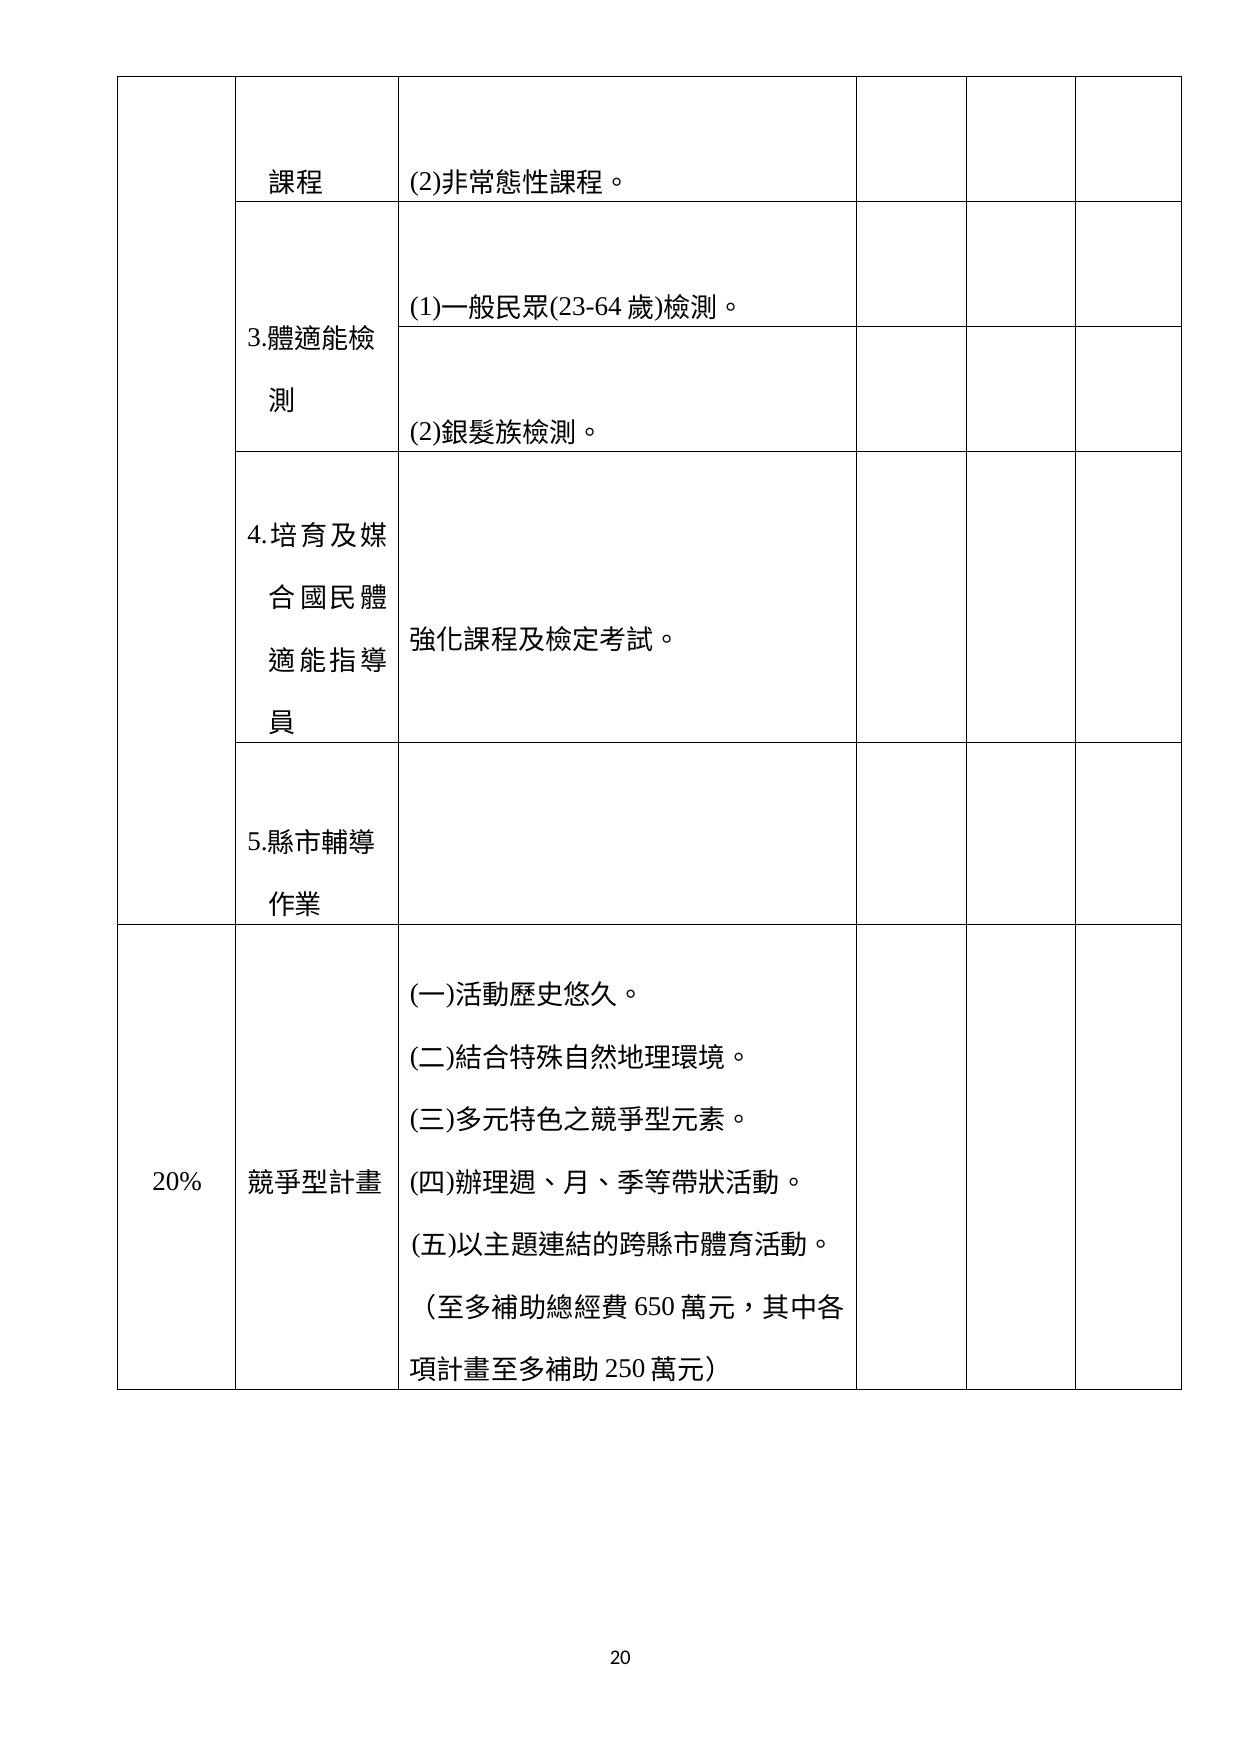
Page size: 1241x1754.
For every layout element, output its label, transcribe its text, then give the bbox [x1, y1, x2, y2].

table_cell (1)一般民眾(23-64歲)檢測。 [399, 202, 856, 326]
table_cell [399, 743, 856, 924]
table_cell [1076, 925, 1181, 1389]
table_cell [857, 452, 966, 742]
table_cell [857, 77, 966, 201]
table_cell [1076, 77, 1181, 201]
table_cell [967, 327, 1075, 451]
table_cell [967, 77, 1075, 201]
table_cell [1076, 743, 1181, 924]
table_cell 3.體適能檢測 [236, 202, 398, 451]
table_cell [967, 452, 1075, 742]
table_cell (2)非常態性課程。 [399, 77, 856, 201]
table_cell [1076, 202, 1181, 326]
table_cell [967, 743, 1075, 924]
table_cell (一)活動歷史悠久。 (二)結合特殊自然地理環境。 (三)多元特色之競爭型元素。 (四)辦理週、月、季等帶狀活動。 (五)以主題連結的跨縣市體育活動。 （至多補助總經費650萬元，其中各項計畫至多補助250萬元） [399, 925, 856, 1389]
table_cell [1076, 452, 1181, 742]
table_cell 課程 [236, 77, 398, 201]
table_cell [967, 202, 1075, 326]
table_cell [857, 202, 966, 326]
table_cell [118, 77, 235, 924]
table_cell 20% [118, 925, 235, 1389]
table_cell (2)銀髮族檢測。 [399, 327, 856, 451]
table_cell 5.縣市輔導作業 [236, 743, 398, 924]
table_cell [857, 327, 966, 451]
table_cell [857, 925, 966, 1389]
table_cell 競爭型計畫 [236, 925, 398, 1389]
table_cell 4.培育及媒合國民體適能指導員 [236, 452, 398, 742]
table_cell [1076, 327, 1181, 451]
table_cell [967, 925, 1075, 1389]
table_cell 強化課程及檢定考試。 [399, 452, 856, 742]
table_cell [857, 743, 966, 924]
